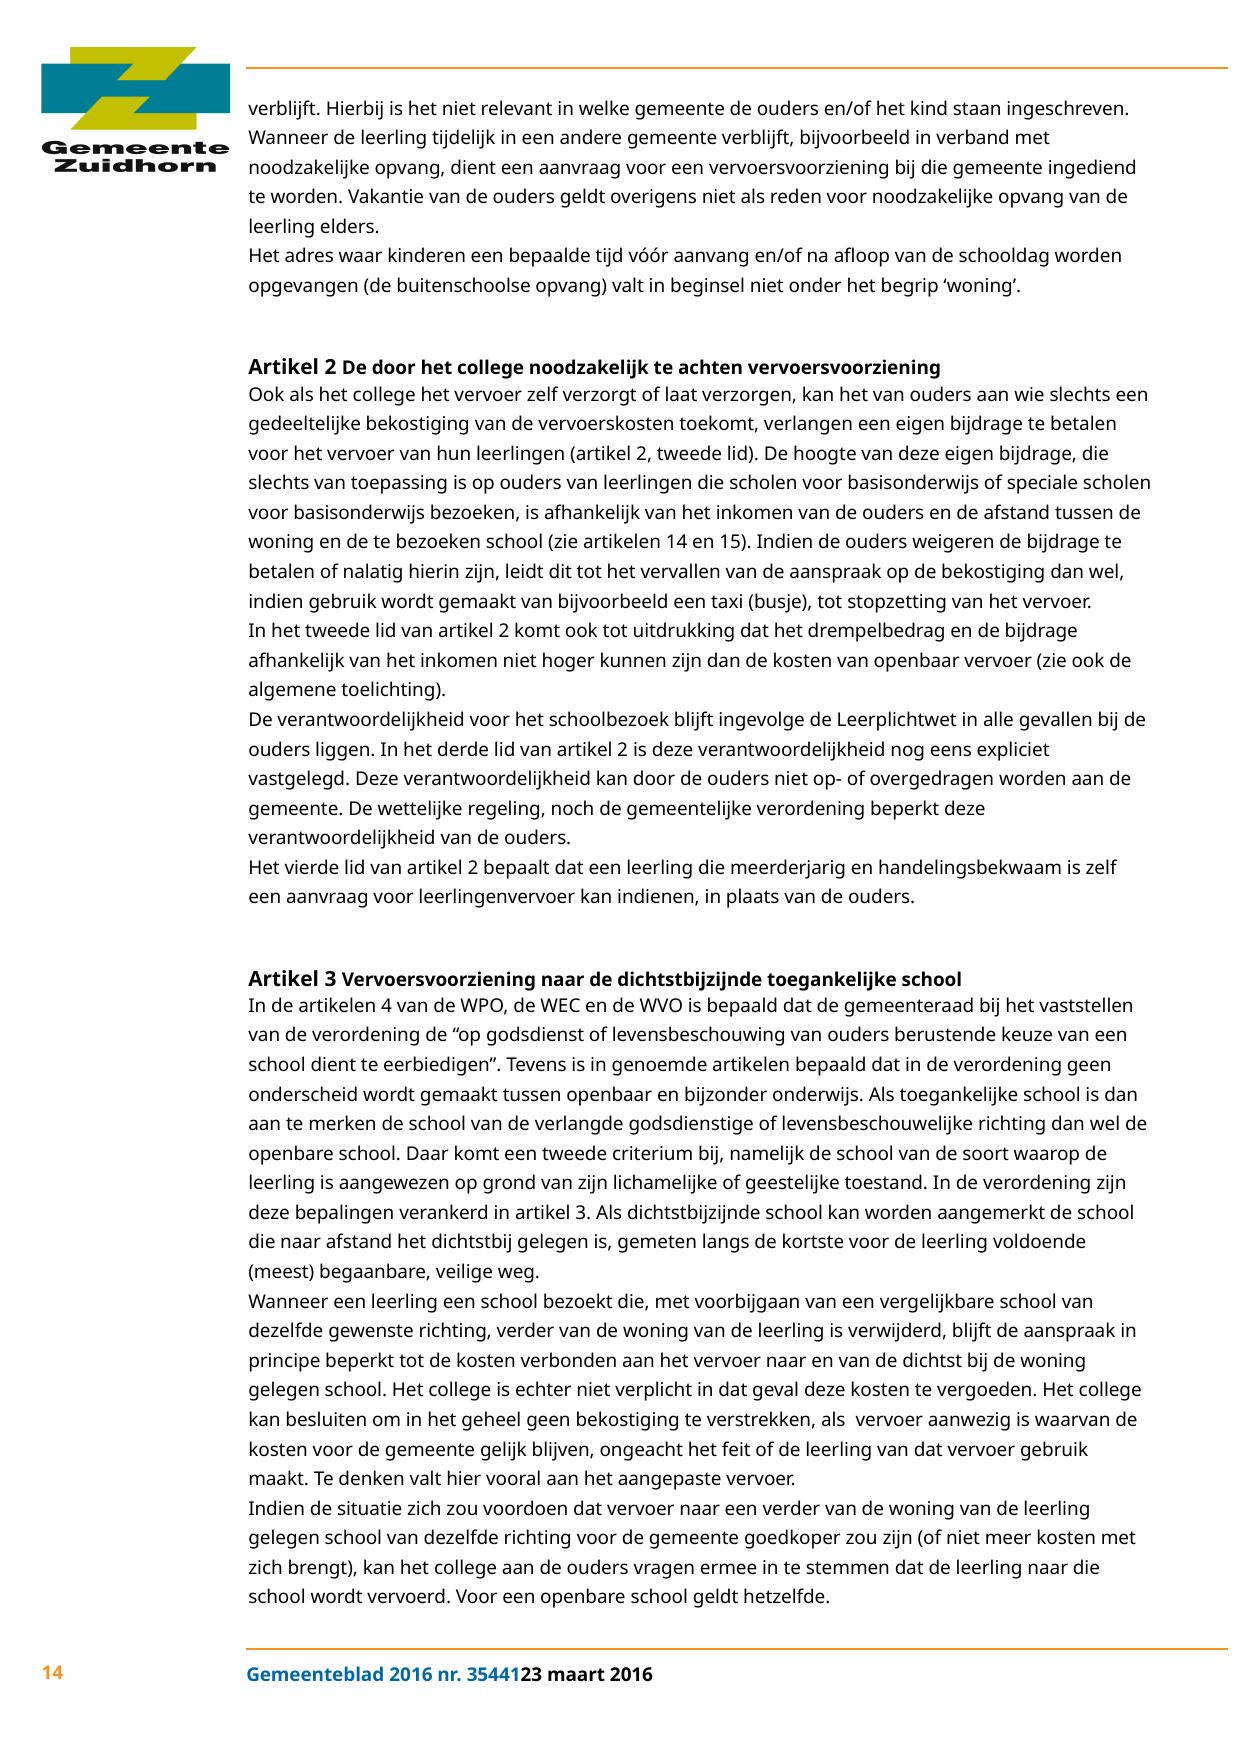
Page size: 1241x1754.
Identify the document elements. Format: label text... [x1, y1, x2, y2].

text Ook als het college het vervoer zelf verzorgt of laat verzorgen, kan het van ouders aan wie slechts een gedeeltelijke bekostiging van de vervoerskosten toekomt, verlangen een eigen bijdrage te betalen voor het vervoer van hun leerlingen (artikel 2, tweede lid). De hoogte van deze eigen bijdrage, die slechts van toepassing is op ouders van leerlingen die scholen voor basisonderwijs of speciale scholen voor basisonderwijs bezoeken, is afhankelijk van het inkomen van de ouders en de afstand tussen de woning en de te bezoeken school (zie artikelen 14 en 15). Indien de ouders weigeren de bijdrage te betalen of nalatig hierin zijn, leidt dit tot het vervallen van de aanspraak op de bekostiging dan wel, indien gebruik wordt gemaakt van bijvoorbeeld een taxi (busje), tot stopzetting van het vervoer. [248, 381, 1152, 613]
text De verantwoordelijkheid voor het schoolbezoek blijft ingevolge de Leerplichtwet in alle gevallen bij de ouders liggen. In het derde lid van artikel 2 is deze verantwoordelijkheid nog eens expliciet vastgelegd. Deze verantwoordelijkheid kan door de ouders niet op- of overgedragen worden aan de gemeente. De wettelijke regeling, noch de gemeentelijke verordening beperkt deze verantwoordelijkheid van de ouders. [248, 706, 1152, 850]
text In de artikelen 4 van de WPO, de WEC en de WVO is bepaald dat de gemeenteraad bij het vaststellen van de verordening de “op godsdienst of levensbeschouwing van ouders berustende keuze van een school dient te eerbiedigen”. Tevens is in genoemde artikelen bepaald dat in de verordening geen onderscheid wordt gemaakt tussen openbaar en bijzonder onderwijs. Als toegankelijke school is dan aan te merken de school van de verlangde godsdienstige of levensbeschouwelijke richting dan wel de openbare school. Daar komt een tweede criterium bij, namelijk de school van de soort waarop de leerling is aangewezen op grond van zijn lichamelijke of geestelijke toestand. In de verordening zijn deze bepalingen verankerd in artikel 3. Als dichtstbijzijnde school kan worden aangemerkt de school die naar afstand het dichtstbij gelegen is, gemeten langs de kortste voor de leerling voldoende (meest) begaanbare, veilige weg. [248, 992, 1152, 1284]
text Artikel 3 Vervoersvoorziening naar de dichtstbijzijnde toegankelijke school [248, 964, 1152, 992]
text Wanneer de leerling tijdelijk in een andere gemeente verblijft, bijvoorbeeld in verband met noodzakelijke opvang, dient een aanvraag voor een vervoersvoorziening bij die gemeente ingediend te worden. Vakantie van de ouders geldt overigens niet als reden voor noodzakelijke opvang van de leerling elders. [248, 124, 1152, 239]
text verblijft. Hierbij is het niet relevant in welke gemeente de ouders en/of het kind staan ingeschreven. [248, 95, 1152, 121]
text Het adres waar kinderen een bepaalde tijd vóór aanvang en/of na afloop van de schooldag worden opgevangen (de buitenschoolse opvang) valt in beginsel niet onder het begrip ‘woning’. [248, 243, 1152, 298]
text Het vierde lid van artikel 2 bepaalt dat een leerling die meerderjarig en handelingsbekwaam is zelf een aanvraag voor leerlingenvervoer kan indienen, in plaats van de ouders. [248, 854, 1152, 909]
text Indien de situatie zich zou voordoen dat vervoer naar een verder van de woning van de leerling gelegen school van dezelfde richting voor de gemeente goedkoper zou zijn (of niet meer kosten met zich brengt), kan het college aan de ouders vragen ermee in te stemmen dat de leerling naar die school wordt vervoerd. Voor een openbare school geldt hetzelfde. [248, 1495, 1152, 1609]
text Artikel 2 De door het college noodzakelijk te achten vervoersvoorziening [248, 352, 1152, 381]
picture [41, 47, 231, 172]
text In het tweede lid van artikel 2 komt ook tot uitdrukking dat het drempelbedrag en de bijdrage afhankelijk van het inkomen niet hoger kunnen zijn dan de kosten van openbaar vervoer (zie ook de algemene toelichting). [248, 617, 1152, 702]
text Wanneer een leerling een school bezoekt die, met voorbijgaan van een vergelijkbare school van dezelfde gewenste richting, verder van de woning van de leerling is verwijderd, blijft de aanspraak in principe beperkt tot de kosten verbonden aan het vervoer naar en van de dichtst bij de woning gelegen school. Het college is echter niet verplicht in dat geval deze kosten te vergoeden. Het college kan besluiten om in het geheel geen bekostiging te verstrekken, als vervoer aanwezig is waarvan de kosten voor de gemeente gelijk blijven, ongeacht het feit of de leerling van dat vervoer gebruik maakt. Te denken valt hier vooral aan het aangepaste vervoer. [248, 1288, 1152, 1491]
